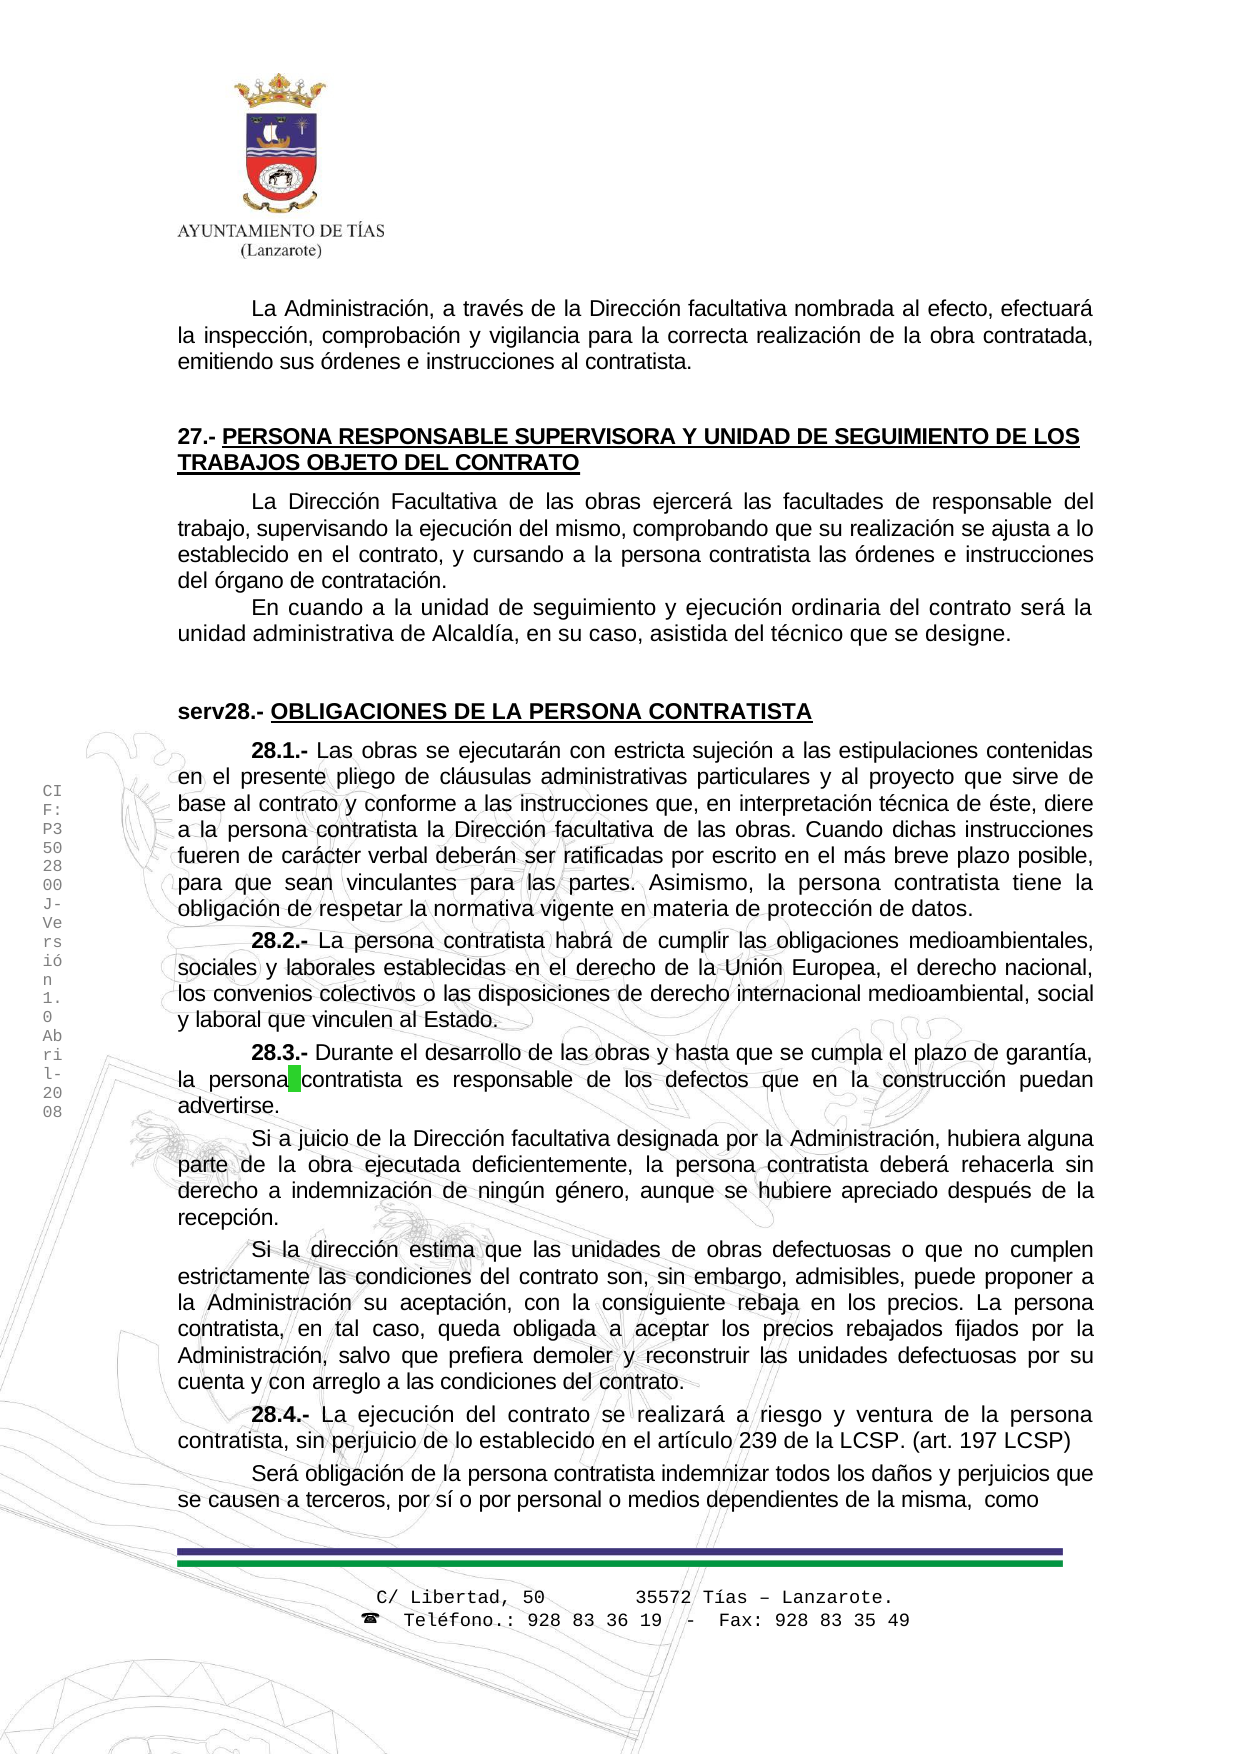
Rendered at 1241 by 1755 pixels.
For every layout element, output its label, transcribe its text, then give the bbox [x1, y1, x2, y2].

text La Dirección Facultativa de las obras ejercerá las facultades de responsable del trabajo, supervisando la ejecución del mismo, comprobando que su realización se ajusta a lo establecido en el contrato, y cursando a la persona contratista las órdenes e instrucciones del órgano de contratación. [177, 488, 1094, 594]
text 28.2.- La persona contratista habrá de cumplir las obligaciones medioambientales, sociales y laborales establecidas en el derecho de la Unión Europea, el derecho nacional, los convenios colectivos o las disposiciones de derecho internacional medioambiental, social y laboral que vinculen al Estado. [995, 927, 1094, 1033]
text  Teléfono.: 928 83 36 19 - Fax: 928 83 35 49 [995, 1609, 1107, 1632]
text En cuando a la unidad de seguimiento y ejecución ordinaria del contrato será la unidad administrativa de Alcaldía, en su caso, asistida del técnico que se designe. [177, 594, 1094, 647]
text C/ Libertad, 50 35572 Tías – Lanzarote. [995, 1587, 1107, 1609]
text 28.1.- Las obras se ejecutarán con estricta sujeción a las estipulaciones contenidas en el presente pliego de cláusulas administrativas particulares y al proyecto que sirve de base al contrato y conforme a las instrucciones que, en interpretación técnica de éste, diere a la persona contratista la Dirección facultativa de las obras. Cuando dichas instrucciones fueren de carácter verbal deberán ser ratificadas por escrito en el más breve plazo posible, para que sean vinculantes para las partes. Asimismo, la persona contratista tiene la obligación de respetar la normativa vigente en materia de protección de datos. [995, 737, 1094, 921]
text 28.3.- Durante el desarrollo de las obras y hasta que se cumpla el plazo de garantía, la persona contratista es responsable de los defectos que en la construcción puedan advertirse. [995, 1039, 1094, 1118]
subtitle serv28.- OBLIGACIONES DE LA PERSONA CONTRATISTA [177, 698, 1107, 724]
subtitle 27.- PERSONA RESPONSABLE SUPERVISORA Y UNIDAD DE SEGUIMIENTO DE LOS TRABAJOS OBJETO DEL CONTRATO [177, 423, 1107, 476]
text CIF: P3502800J-Versión 1.0 Abril-2008 [42, 783, 63, 1122]
text Será obligación de la persona contratista indemnizar todos los daños y perjuicios que se causen a terceros, por sí o por personal o medios dependientes de la misma, como [995, 1459, 1094, 1512]
text 28.4.- La ejecución del contrato se realizará a riesgo y ventura de la persona contratista, sin perjuicio de lo establecido en el artículo 239 de la LCSP. (art. 197 LCSP) [995, 1401, 1094, 1453]
text Si a juicio de la Dirección facultativa designada por la Administración, hubiera alguna parte de la obra ejecutada deficientemente, la persona contratista deberá rehacerla sin derecho a indemnización de ningún género, aunque se hubiere apreciado después de la recepción. [995, 1124, 1094, 1230]
text Si la dirección estima que las unidades de obras defectuosas o que no cumplen estrictamente las condiciones del contrato son, sin embargo, admisibles, puede proponer a la Administración su aceptación, con la consiguiente rebaja en los precios. La persona contratista, en tal caso, queda obligada a aceptar los precios rebajados fijados por la Administración, salvo que prefiera demoler y reconstruir las unidades defectuosas por su cuenta y con arreglo a las condiciones del contrato. [995, 1236, 1094, 1394]
